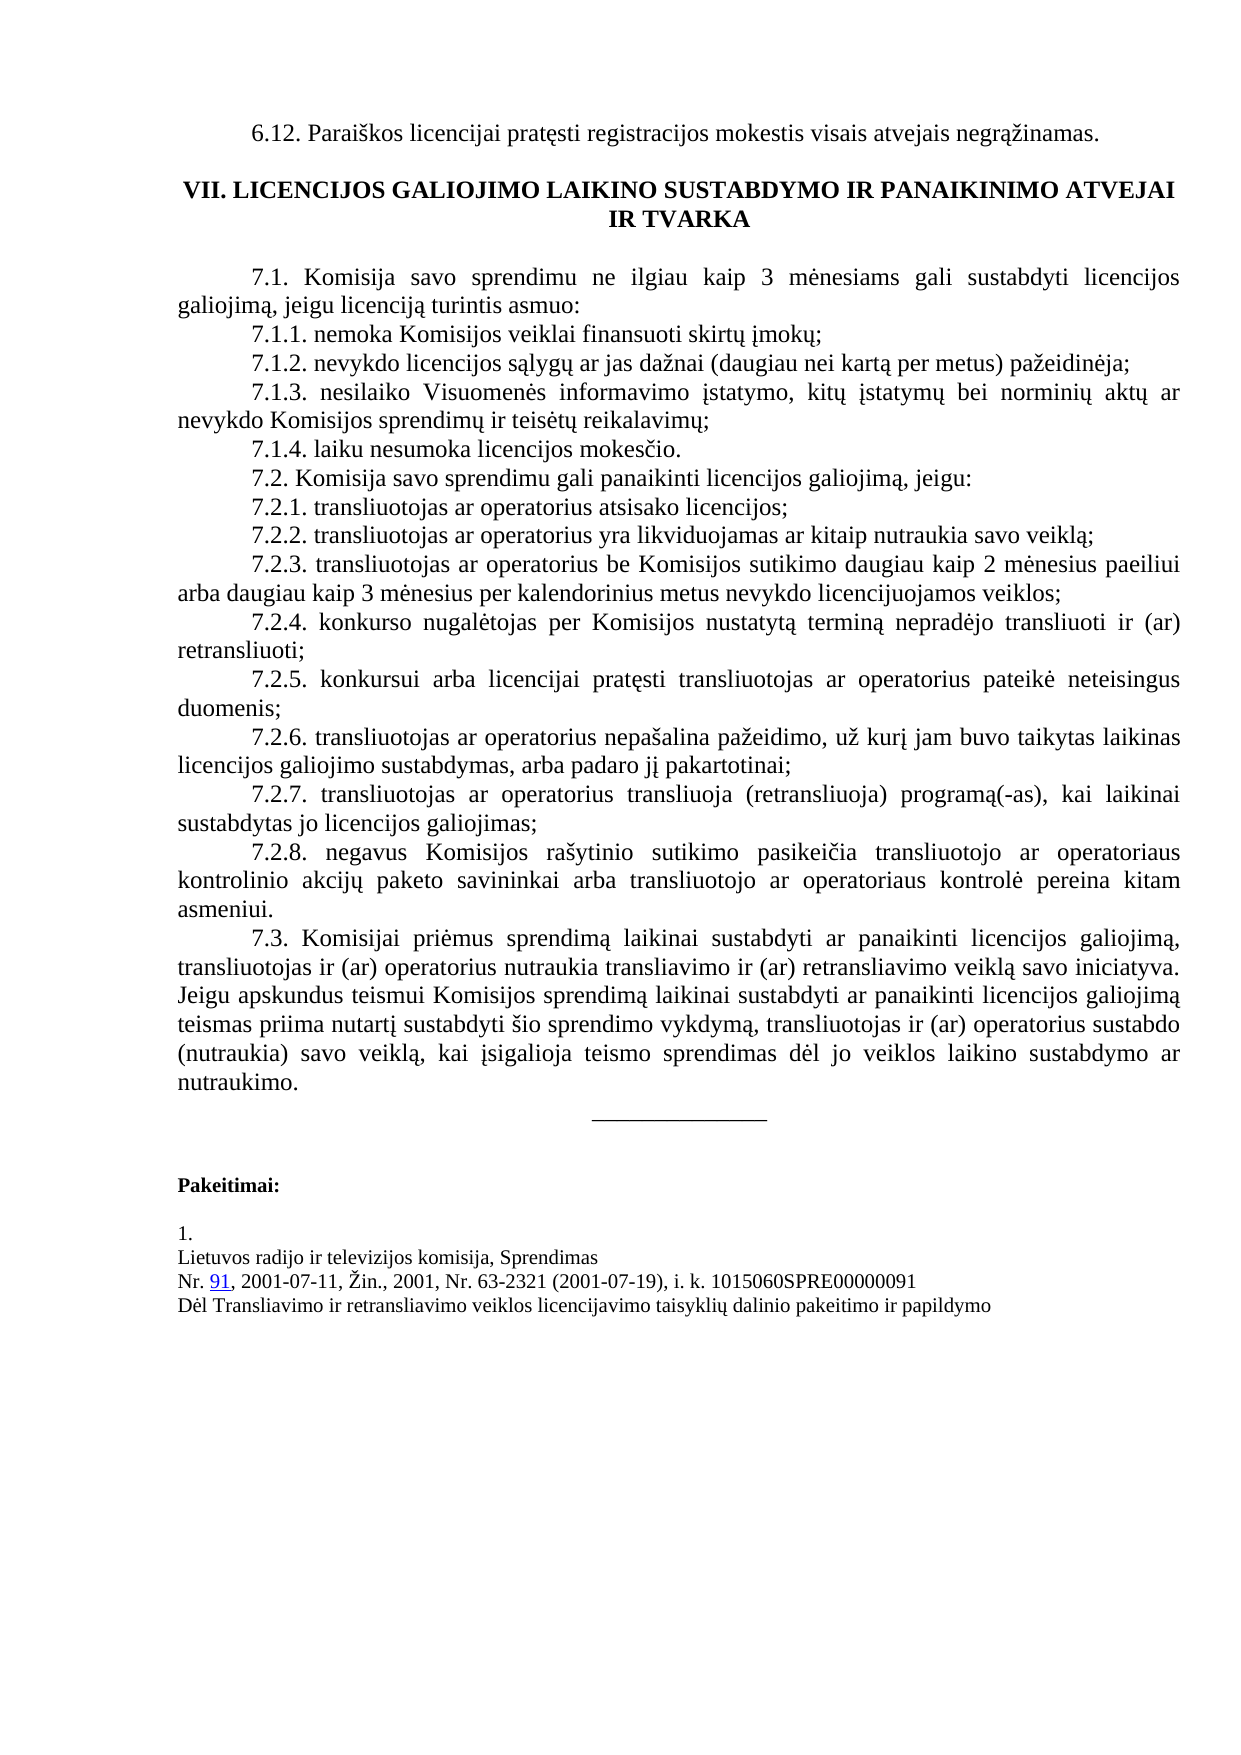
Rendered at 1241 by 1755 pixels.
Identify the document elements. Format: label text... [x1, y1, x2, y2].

text 7.2.2. transliuotojas ar operatorius yra likviduojamas ar kitaip nutraukia savo veiklą; [177, 521, 1181, 549]
text VII. LICENCIJOS GALIOJIMO LAIKINO SUSTABDYMO IR PANAIKINIMO ATVEJAI IR TVARKA [177, 176, 1181, 233]
text 7.2. Komisija savo sprendimu gali panaikinti licencijos galiojimą, jeigu: [177, 463, 1181, 492]
text Nr. 91, 2001-07-11, Žin., 2001, Nr. 63-2321 (2001-07-19), i. k. 1015060SPRE00000091 [177, 1269, 1181, 1293]
text 1. [177, 1221, 1181, 1245]
text ______________ [177, 1096, 1181, 1124]
text 6.12. Paraiškos licencijai pratęsti registracijos mokestis visais atvejais negrąžinamas. [177, 118, 1181, 147]
text 7.1.2. nevykdo licencijos sąlygų ar jas dažnai (daugiau nei kartą per metus) pažeidinėja; [177, 348, 1181, 377]
text Pakeitimai: [177, 1172, 1181, 1197]
text 7.2.3. transliuotojas ar operatorius be Komisijos sutikimo daugiau kaip 2 mėnesius paeiliui arba daugiau kaip 3 mėnesius per kalendorinius metus nevykdo licencijuojamos veiklos; [177, 549, 1181, 607]
text 7.1.1. nemoka Komisijos veiklai finansuoti skirtų įmokų; [177, 319, 1181, 348]
text 7.1.3. nesilaiko Visuomenės informavimo įstatymo, kitų įstatymų bei norminių aktų ar nevykdo Komisijos sprendimų ir teisėtų reikalavimų; [177, 377, 1181, 434]
text 7.1. Komisija savo sprendimu ne ilgiau kaip 3 mėnesiams gali sustabdyti licencijos galiojimą, jeigu licenciją turintis asmuo: [177, 262, 1181, 319]
text Lietuvos radijo ir televizijos komisija, Sprendimas [177, 1245, 1181, 1269]
text 7.2.4. konkurso nugalėtojas per Komisijos nustatytą terminą nepradėjo transliuoti ir (ar) retransliuoti; [177, 607, 1181, 664]
text 7.2.7. transliuotojas ar operatorius transliuoja (retransliuoja) programą(-as), kai laikinai sustabdytas jo licencijos galiojimas; [177, 779, 1181, 837]
text Dėl Transliavimo ir retransliavimo veiklos licencijavimo taisyklių dalinio pakeitimo ir papildymo [177, 1293, 1181, 1317]
text 7.1.4. laiku nesumoka licencijos mokesčio. [177, 434, 1181, 463]
text 7.2.6. transliuotojas ar operatorius nepašalina pažeidimo, už kurį jam buvo taikytas laikinas licencijos galiojimo sustabdymas, arba padaro jį pakartotinai; [177, 722, 1181, 779]
text 7.2.5. konkursui arba licencijai pratęsti transliuotojas ar operatorius pateikė neteisingus duomenis; [177, 664, 1181, 722]
text 7.3. Komisijai priėmus sprendimą laikinai sustabdyti ar panaikinti licencijos galiojimą, transliuotojas ir (ar) operatorius nutraukia transliavimo ir (ar) retransliavimo veiklą savo iniciatyva. Jeigu apskundus teismui Komisijos sprendimą laikinai sustabdyti ar panaikinti licencijos galiojimą teismas priima nutartį sustabdyti šio sprendimo vykdymą, transliuotojas ir (ar) operatorius sustabdo (nutraukia) savo veiklą, kai įsigalioja teismo sprendimas dėl jo veiklos laikino sustabdymo ar nutraukimo. [177, 923, 1181, 1096]
text 7.2.1. transliuotojas ar operatorius atsisako licencijos; [177, 492, 1181, 521]
text 7.2.8. negavus Komisijos rašytinio sutikimo pasikeičia transliuotojo ar operatoriaus kontrolinio akcijų paketo savininkai arba transliuotojo ar operatoriaus kontrolė pereina kitam asmeniui. [177, 837, 1181, 923]
